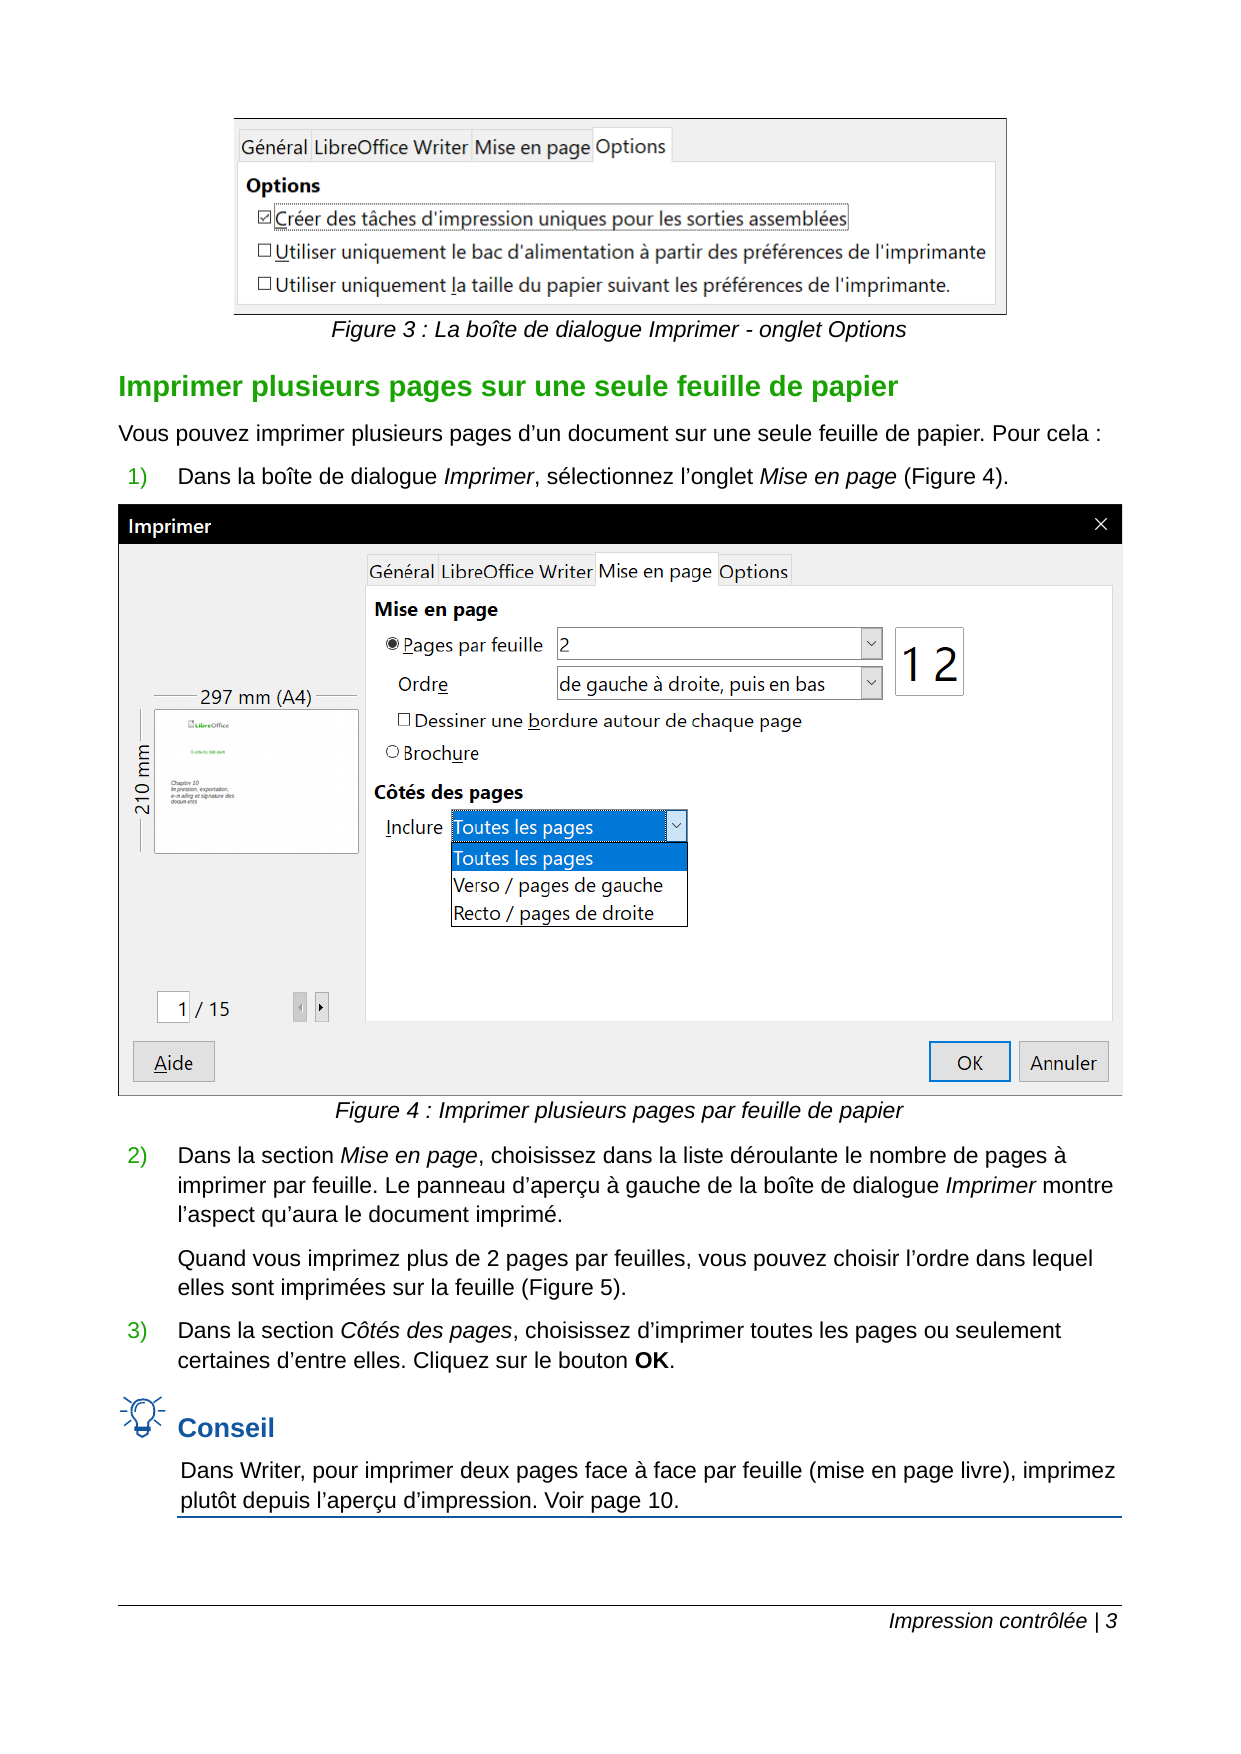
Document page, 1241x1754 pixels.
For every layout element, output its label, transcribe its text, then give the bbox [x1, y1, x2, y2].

list Quand vous imprimez plus de 2 pages par feuilles, vous pouvez choisir l’ordre dans lequel elles sont imprimées sur la feuille (Figure 5). [148, 1242, 1122, 1300]
subtitle Imprimer plusieurs pages sur une seule feuille de papier [118, 373, 1122, 402]
picture [118, 504, 1123, 1096]
text Figure 4 : Imprimer plusieurs pages par feuille de papier [118, 1096, 1122, 1125]
list Dans la boîte de dialogue Imprimer, sélectionnez l’onglet Mise en page (Figure 4). [148, 461, 1122, 490]
list Conseil [118, 1395, 1122, 1444]
text Vous pouvez imprimer plusieurs pages d’un document sur une seule feuille de papier. Pour cela : [118, 417, 1122, 446]
list Dans la section Côtés des pages, choisissez d’imprimer toutes les pages ou seulement certaines d’entre elles. Cliquez sur le bouton OK. [148, 1315, 1122, 1373]
list Dans la section Mise en page, choisissez dans la liste déroulante le nombre de pages à imprimer par feuille. Le panneau d’aperçu à gauche de la boîte de dialogue Imprimer montre l’aspect qu’aura le document imprimé. [148, 1140, 1122, 1227]
text Figure 3 : La boîte de dialogue Imprimer - onglet Options [118, 314, 1122, 344]
picture [233, 118, 1007, 315]
text Dans Writer, pour imprimer deux pages face à face par feuille (mise en page livre), imprimez plutôt depuis l’aperçu d’impression. Voir page 10. [177, 1451, 1122, 1516]
